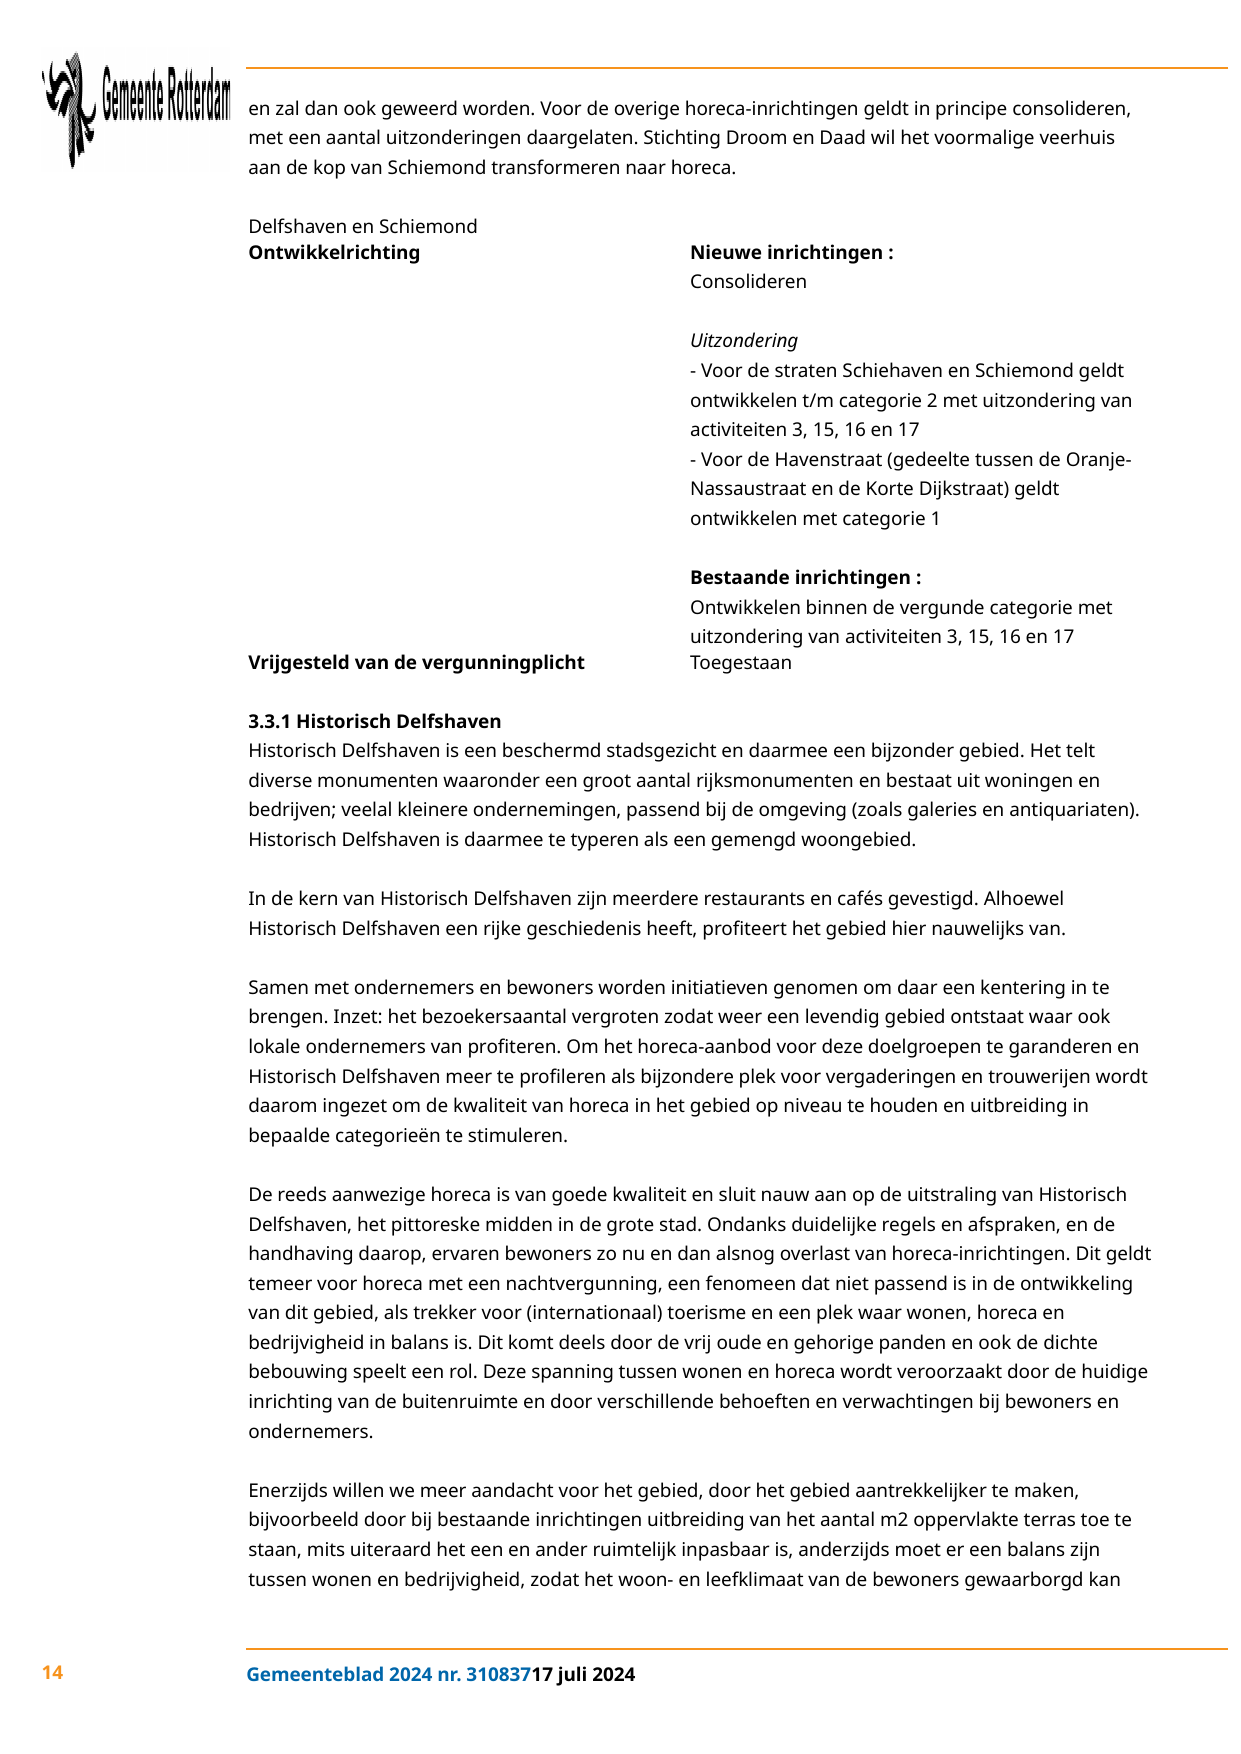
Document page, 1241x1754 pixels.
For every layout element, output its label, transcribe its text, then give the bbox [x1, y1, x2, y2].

table_cell Nieuwe inrichtingen : Consolideren Uitzondering - Voor de straten Schiehaven en Schiemond geldt ontwikkelen t/m categorie 2 met uitzondering van activiteiten 3, 15, 16 en 17 - Voor de Havenstraat (gedeelte tussen de Oranje-Nassaustraat en de Korte Dijkstraat) geldt ontwikkelen met categorie 1 Bestaande inrichtingen : Ontwikkelen binnen de vergunde categorie met uitzondering van activiteiten 3, 15, 16 en 17 [690, 239, 1152, 649]
text Enerzijds willen we meer aandacht voor het gebied, door het gebied aantrekkelijker te maken, bijvoorbeeld door bij bestaande inrichtingen uitbreiding van het aantal m2 oppervlakte terras toe te staan, mits uiteraard het een en ander ruimtelijk inpasbaar is, anderzijds moet er een balans zijn tussen wonen en bedrijvigheid, zodat het woon- en leefklimaat van de bewoners gewaarborgd kan [248, 1477, 1152, 1591]
text In de kern van Historisch Delfshaven zijn meerdere restaurants en cafés gevestigd. Alhoewel Historisch Delfshaven een rijke geschiedenis heeft, profiteert het gebied hier nauwelijks van. [248, 885, 1152, 941]
table_cell Toegestaan [690, 649, 1152, 675]
text Historisch Delfshaven is een beschermd stadsgezicht en daarmee een bijzonder gebied. Het telt diverse monumenten waaronder een groot aantal rijksmonumenten en bestaat uit woningen en bedrijven; veelal kleinere ondernemingen, passend bij de omgeving (zoals galeries en antiquariaten). Historisch Delfshaven is daarmee te typeren als een gemengd woongebied. [248, 737, 1152, 852]
text De reeds aanwezige horeca is van goede kwaliteit en sluit nauw aan op de uitstraling van Historisch Delfshaven, het pittoreske midden in de grote stad. Ondanks duidelijke regels en afspraken, en de handhaving daarop, ervaren bewoners zo nu en dan alsnog overlast van horeca-inrichtingen. Dit geldt temeer voor horeca met een nachtvergunning, een fenomeen dat niet passend is in de ontwikkeling van dit gebied, als trekker voor (internationaal) toerisme en een plek waar wonen, horeca en bedrijvigheid in balans is. Dit komt deels door de vrij oude en gehorige panden en ook de dichte bebouwing speelt een rol. Deze spanning tussen wonen en horeca wordt veroorzaakt door de huidige inrichting van de buitenruimte en door verschillende behoeften en verwachtingen bij bewoners en ondernemers. [248, 1181, 1152, 1443]
text 3.3.1 Historisch Delfshaven [248, 708, 1152, 733]
table_header Delfshaven en Schiemond [248, 213, 1152, 239]
table_cell Ontwikkelrichting [248, 239, 690, 649]
text en zal dan ook geweerd worden. Voor de overige horeca-inrichtingen geldt in principe consolideren, met een aantal uitzonderingen daargelaten. Stichting Droom en Daad wil het voormalige veerhuis aan de kop van Schiemond transformeren naar horeca. [248, 95, 1152, 180]
table_cell Vrijgesteld van de vergunningplicht [248, 649, 690, 675]
text Samen met ondernemers en bewoners worden initiatieven genomen om daar een kentering in te brengen. Inzet: het bezoekersaantal vergroten zodat weer een levendig gebied ontstaat waar ook lokale ondernemers van profiteren. Om het horeca-aanbod voor deze doelgroepen te garanderen en Historisch Delfshaven meer te profileren als bijzondere plek voor vergaderingen en trouwerijen wordt daarom ingezet om de kwaliteit van horeca in het gebied op niveau te houden en uitbreiding in bepaalde categorieën te stimuleren. [248, 974, 1152, 1148]
picture [41, 47, 231, 172]
